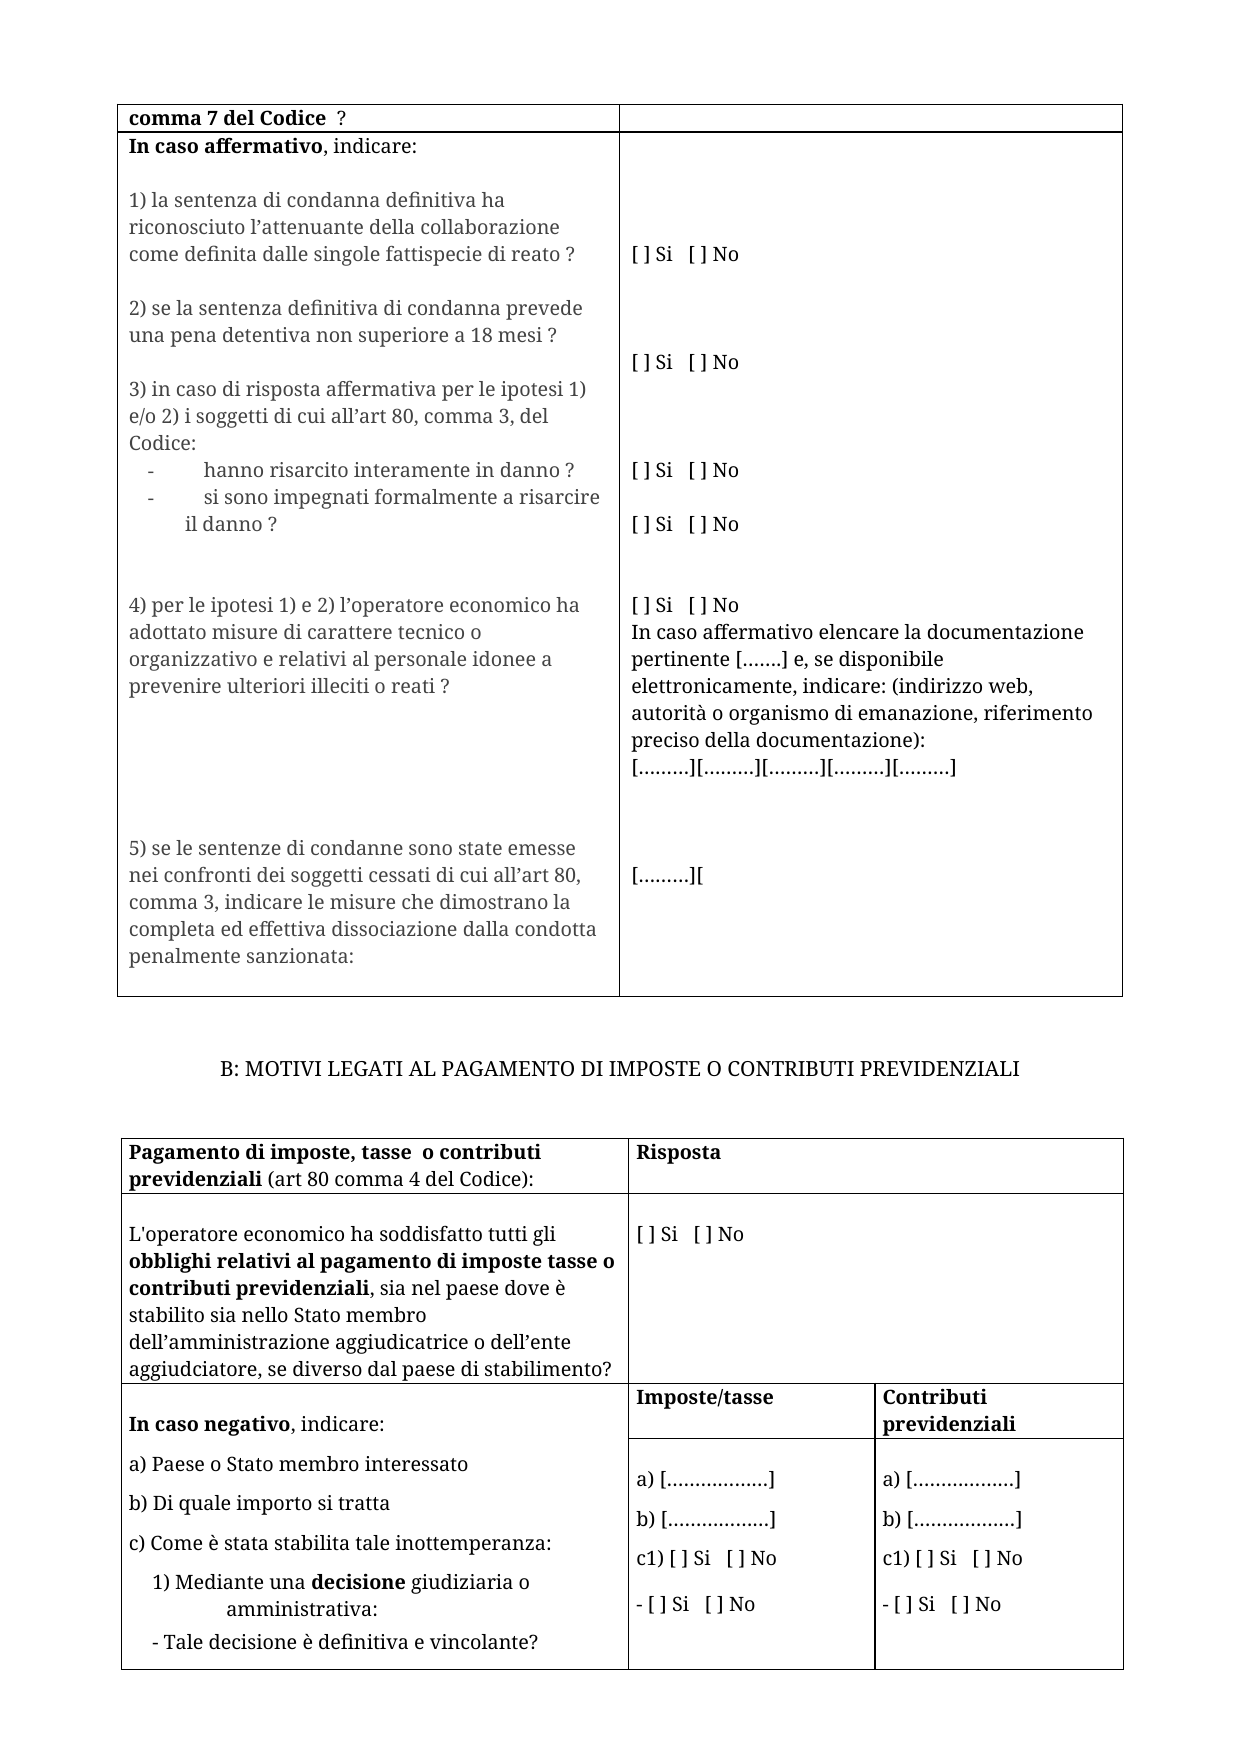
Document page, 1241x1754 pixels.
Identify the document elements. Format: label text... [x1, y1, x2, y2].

table_header Risposta [629, 1139, 1123, 1193]
table_cell [ ] Si [ ] No [ ] Si [ ] No [ ] Si [ ] No [ ] Si [ ] No [ ] Si [ ] No In caso affermativo elencare la documentazione pertinente […….] e, se disponibile elettronicamente, indicare: (indirizzo web, autorità o organismo di emanazione, riferimento preciso della documentazione): [………][………][………][………][………] [………][ [620, 133, 1122, 996]
table_cell Imposte/tasse [629, 1384, 874, 1437]
table_cell Contributi previdenziali [876, 1384, 1123, 1437]
table_cell [620, 105, 1122, 131]
text B: MOTIVI LEGATI AL PAGAMENTO DI IMPOSTE O CONTRIBUTI PREVIDENZIALI [118, 1054, 1122, 1082]
table_cell [ ] Si [ ] No [629, 1194, 1123, 1382]
table_cell L'operatore economico ha soddisfatto tutti gli obblighi relativi al pagamento di imposte tasse o contributi previdenziali, sia nel paese dove è stabilito sia nello Stato membro dell’amministrazione aggiudicatrice o dell’ente aggiudciatore, se diverso dal paese di stabilimento? [122, 1194, 628, 1382]
table_cell In caso negativo, indicare: a) Paese o Stato membro interessato b) Di quale importo si tratta c) Come è stata stabilita tale inottemperanza: 1) Mediante una decisione giudiziaria o amministrativa: - Tale decisione è definitiva e vincolante? [122, 1384, 628, 1669]
table_cell comma 7 del Codice ? [118, 105, 619, 131]
table_cell a) [………………] b) [………………] c1) [ ] Si [ ] No - [ ] Si [ ] No [629, 1439, 874, 1669]
table_cell In caso affermativo, indicare: 1) la sentenza di condanna definitiva ha riconosciuto l’attenuante della collaborazione come definita dalle singole fattispecie di reato ? 2) se la sentenza definitiva di condanna prevede una pena detentiva non superiore a 18 mesi ? 3) in caso di risposta affermativa per le ipotesi 1) e/o 2) i soggetti di cui all’art 80, comma 3, del Codice: hanno risarcito interamente in danno ? si sono impegnati formalmente a risarcire il danno ? 4) per le ipotesi 1) e 2) l’operatore economico ha adottato misure di carattere tecnico o organizzativo e relativi al personale idonee a prevenire ulteriori illeciti o reati ? 5) se le sentenze di condanne sono state emesse nei confronti dei soggetti cessati di cui all’art 80, comma 3, indicare le misure che dimostrano la completa ed effettiva dissociazione dalla condotta penalmente sanzionata: [118, 133, 619, 996]
table_header Pagamento di imposte, tasse o contributi previdenziali (art 80 comma 4 del Codice): [122, 1139, 628, 1193]
table_cell a) [………………] b) [………………] c1) [ ] Si [ ] No - [ ] Si [ ] No [876, 1439, 1123, 1669]
